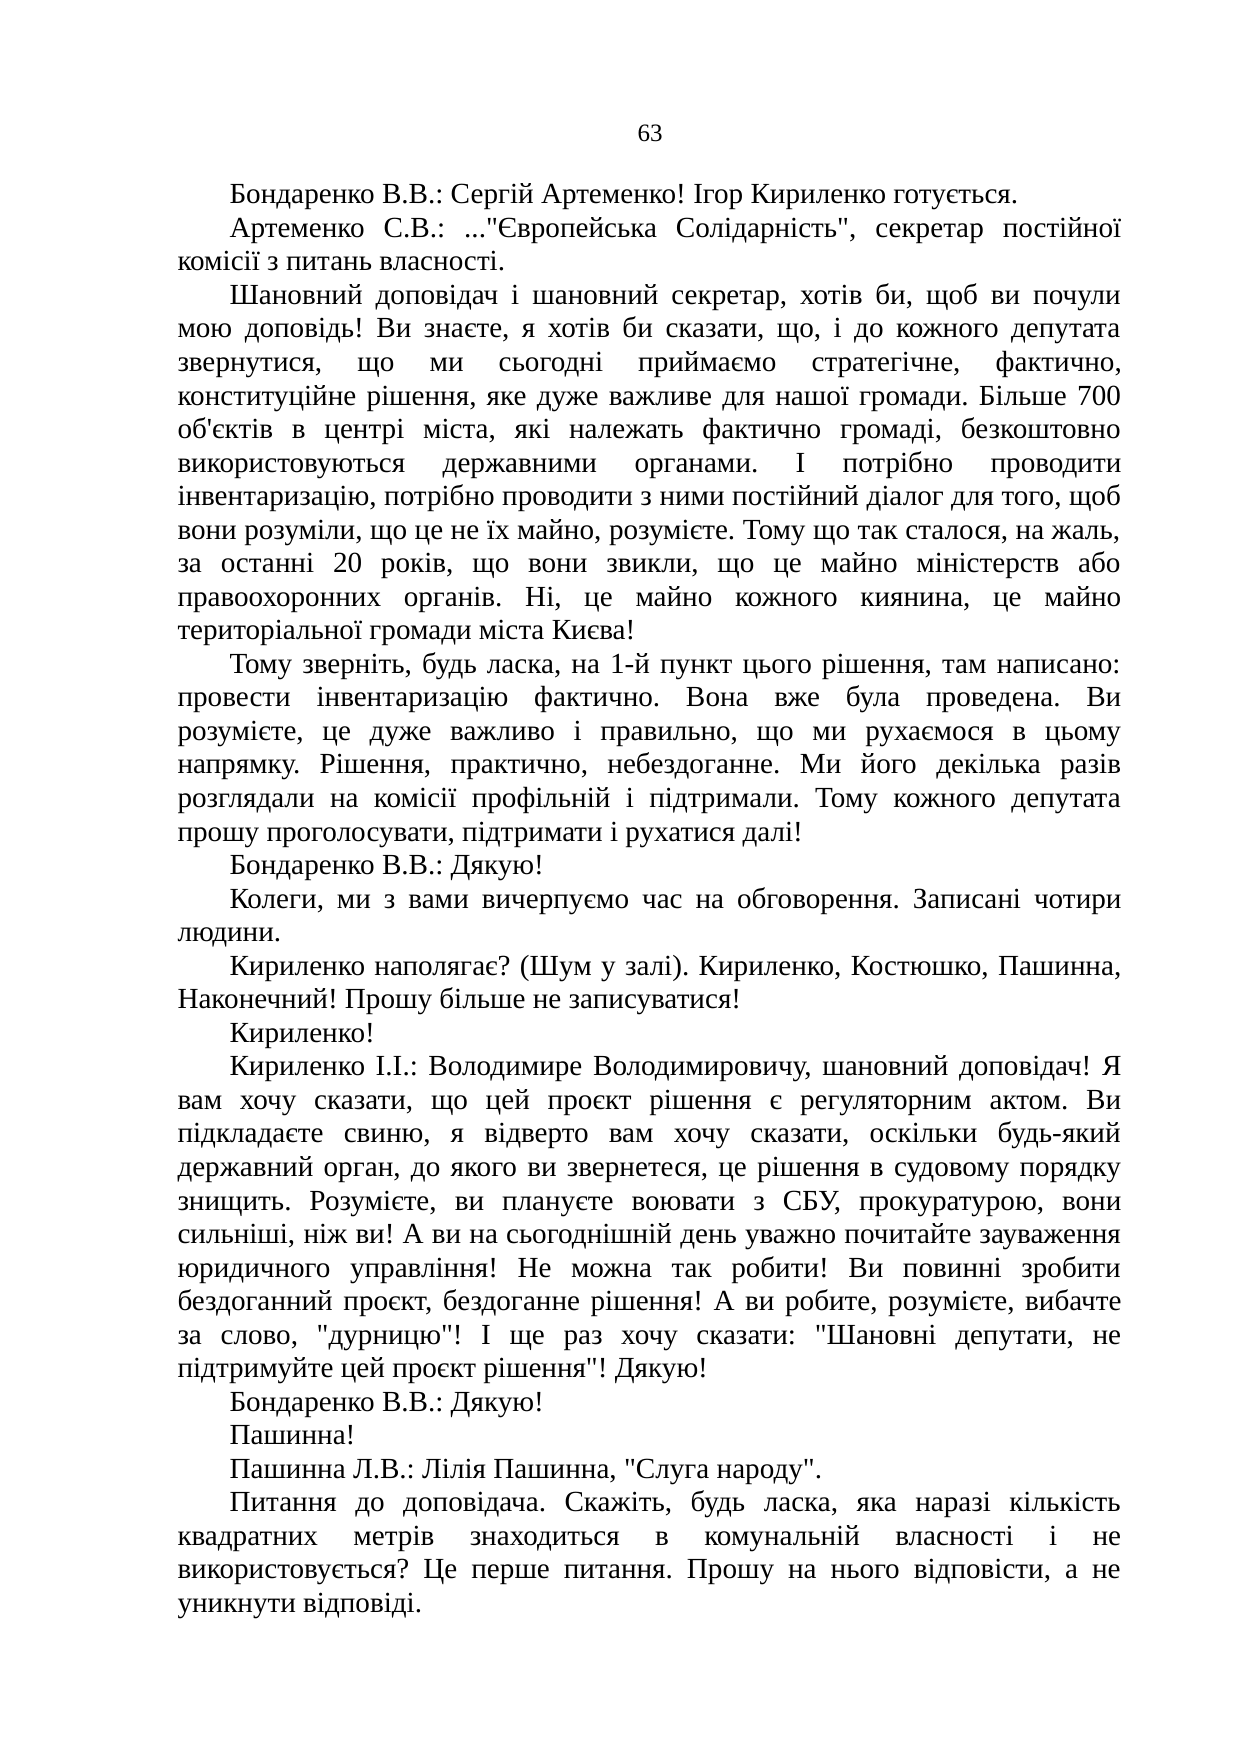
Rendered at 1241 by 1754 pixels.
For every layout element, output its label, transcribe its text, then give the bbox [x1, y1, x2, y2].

text Артеменко С.В.: ..."Європейська Солідарність", секретар постійної комісії з питань власності. [177, 210, 1122, 277]
text Кириленко! [177, 1015, 1122, 1048]
text Тому зверніть, будь ласка, на 1-й пункт цього рішення, там написано: провести інвентаризацію фактично. Вона вже була проведена. Ви розумієте, це дуже важливо і правильно, що ми рухаємося в цьому напрямку. Рішення, практично, небездоганне. Ми його декілька разів розглядали на комісії профільній і підтримали. Тому кожного депутата прошу проголосувати, підтримати і рухатися далі! [177, 646, 1122, 847]
text Кириленко наполягає? (Шум у залі). Кириленко, Костюшко, Пашинна, Наконечний! Прошу більше не записуватися! [177, 948, 1122, 1015]
text Бондаренко В.В.: Дякую! [177, 847, 1122, 881]
text Шановний доповідач і шановний секретар, хотів би, щоб ви почули мою доповідь! Ви знаєте, я хотів би сказати, що, і до кожного депутата звернутися, що ми сьогодні приймаємо стратегічне, фактично, конституційне рішення, яке дуже важливе для нашої громади. Більше 700 об'єктів в центрі міста, які належать фактично громаді, безкоштовно використовуються державними органами. І потрібно проводити інвентаризацію, потрібно проводити з ними постійний діалог для того, щоб вони розуміли, що це не їх майно, розумієте. Тому що так сталося, на жаль, за останні 20 років, що вони звикли, що це майно міністерств або правоохоронних органів. Ні, це майно кожного киянина, це майно територіальної громади міста Києва! [177, 277, 1122, 646]
text Бондаренко В.В.: Дякую! [177, 1384, 1122, 1417]
text Кириленко І.І.: Володимире Володимировичу, шановний доповідач! Я вам хочу сказати, що цей проєкт рішення є регуляторним актом. Ви підкладаєте свиню, я відверто вам хочу сказати, оскільки будь-який державний орган, до якого ви звернетеся, це рішення в судовому порядку знищить. Розумієте, ви плануєте воювати з СБУ, прокуратурою, вони сильніші, ніж ви! А ви на сьогоднішній день уважно почитайте зауваження юридичного управління! Не можна так робити! Ви повинні зробити бездоганний проєкт, бездоганне рішення! А ви робите, розумієте, вибачте за слово, "дурницю"! І ще раз хочу сказати: "Шановні депутати, не підтримуйте цей проєкт рішення"! Дякую! [177, 1048, 1122, 1384]
text Пашинна Л.В.: Лілія Пашинна, "Слуга народу". [177, 1451, 1122, 1484]
text Пашинна! [177, 1417, 1122, 1451]
text Питання до доповідача. Скажіть, будь ласка, яка наразі кількість квадратних метрів знаходиться в комунальній власності і не використовується? Це перше питання. Прошу на нього відповісти, а не уникнути відповіді. [177, 1484, 1122, 1619]
text Бондаренко В.В.: Сергій Артеменко! Ігор Кириленко готується. [177, 176, 1122, 210]
text Колеги, ми з вами вичерпуємо час на обговорення. Записані чотири людини. [177, 881, 1122, 948]
